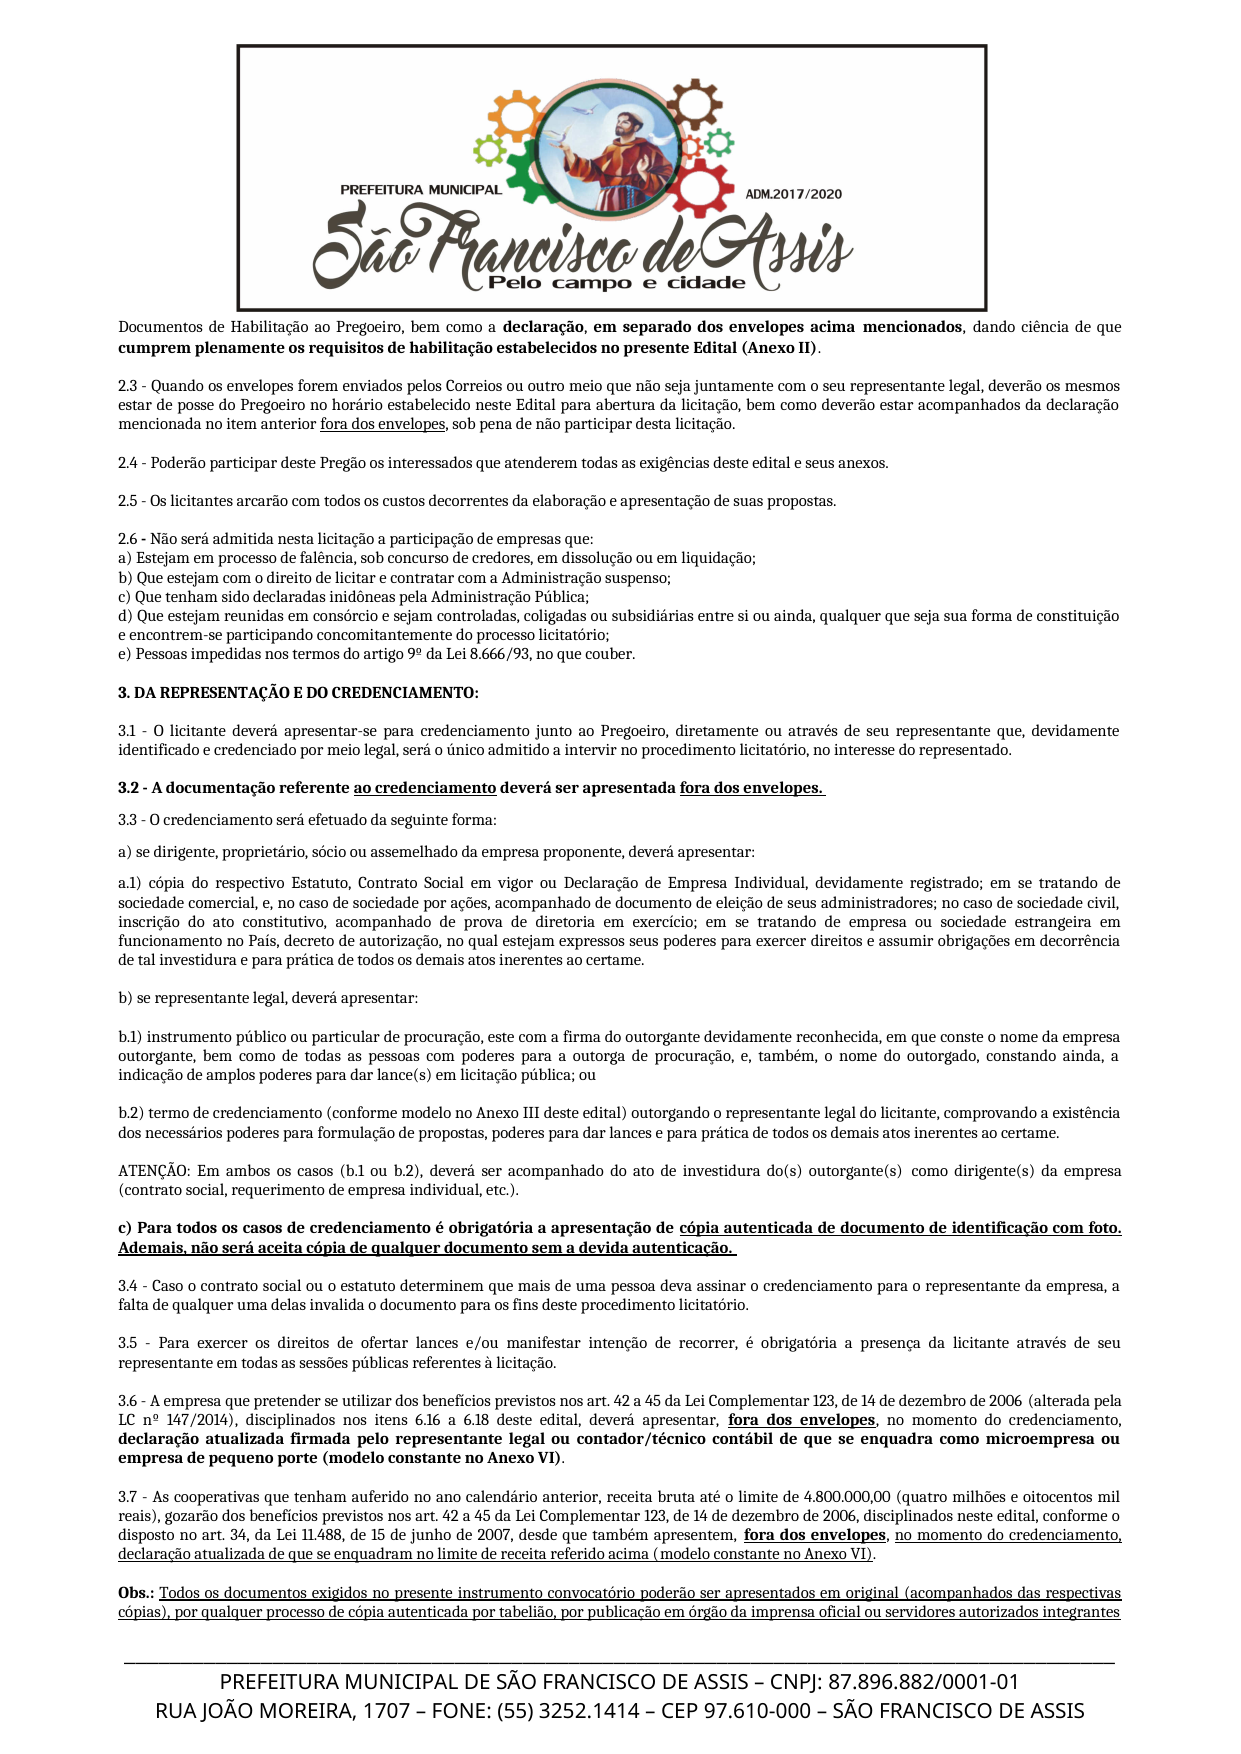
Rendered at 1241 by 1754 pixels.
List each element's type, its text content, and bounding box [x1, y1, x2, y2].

text b.2) termo de credenciamento (conforme modelo no Anexo III deste edital) outorgando o representante legal do licitante, comprovando a existência dos necessários poderes para formulação de propostas, poderes para dar lances e para prática de todos os demais atos inerentes ao certame. [118, 1104, 1122, 1142]
text 3.5 - Para exercer os direitos de ofertar lances e/ou manifestar intenção de recorrer, é obrigatória a presença da licitante através de seu representante em todas as sessões públicas referentes à licitação. [118, 1334, 1122, 1372]
text Obs.: Todos os documentos exigidos no presente instrumento convocatório poderão ser apresentados em original (acompanhados das respectivas cópias), por qualquer processo de cópia autenticada por tabelião, por publicação em órgão da imprensa oficial ou servidores autorizados integrantes [118, 1583, 1122, 1621]
text ATENÇÃO: Em ambos os casos (b.1 ou b.2), deverá ser acompanhado do ato de investidura do(s) outorgante(s) como dirigente(s) da empresa (contrato social, requerimento de empresa individual, etc.). [118, 1161, 1122, 1200]
text 2.4 - Poderão participar deste Pregão os interessados que atenderem todas as exigências deste edital e seus anexos. [118, 453, 1122, 472]
text a) se dirigente, proprietário, sócio ou assemelhado da empresa proponente, deverá apresentar: [118, 842, 1122, 861]
text 3.1 - O licitante deverá apresentar-se para credenciamento junto ao Pregoeiro, diretamente ou através de seu representante que, devidamente identificado e credenciado por meio legal, será o único admitido a intervir no procedimento licitatório, no interesse do representado. [118, 721, 1122, 760]
text b) se representante legal, deverá apresentar: [118, 989, 1122, 1008]
text 2.6 - Não será admitida nesta licitação a participação de empresas que: [118, 530, 1122, 549]
text e) Pessoas impedidas nos termos do artigo 9º da Lei 8.666/93, no que couber. [118, 645, 1122, 664]
text 3.6 - A empresa que pretender se utilizar dos benefícios previstos nos art. 42 a 45 da Lei Complementar 123, de 14 de dezembro de 2006 (alterada pela LC nº 147/2014), disciplinados nos itens 6.16 a 6.18 deste edital, deverá apresentar, fora dos envelopes, no momento do credenciamento, declaração atualizada firmada pelo representante legal ou contador/técnico contábil de que se enquadra como microempresa ou empresa de pequeno porte (modelo constante no Anexo VI). [118, 1391, 1122, 1468]
text b) Que estejam com o direito de licitar e contratar com a Administração suspenso; [118, 568, 1122, 587]
text c) Para todos os casos de credenciamento é obrigatória a apresentação de cópia autenticada de documento de identificação com foto. Ademais, não será aceita cópia de qualquer documento sem a devida autenticação. [118, 1219, 1122, 1257]
text Documentos de Habilitação ao Pregoeiro, bem como a declaração, em separado dos envelopes acima mencionados, dando ciência de que cumprem plenamente os requisitos de habilitação estabelecidos no presente Edital (Anexo II). [118, 312, 1122, 357]
text a) Estejam em processo de falência, sob concurso de credores, em dissolução ou em liquidação; [118, 549, 1122, 568]
text 3.7 - As cooperativas que tenham auferido no ano calendário anterior, receita bruta até o limite de 4.800.000,00 (quatro milhões e oitocentos mil reais), gozarão dos benefícios previstos nos art. 42 a 45 da Lei Complementar 123, de 14 de dezembro de 2006, disciplinados neste edital, conforme o disposto no art. 34, da Lei 11.488, de 15 de junho de 2007, desde que também apresentem, fora dos envelopes, no momento do credenciamento, declaração atualizada de que se enquadram no limite de receita referido acima (modelo constante no Anexo VI). [118, 1487, 1122, 1564]
text 3.4 - Caso o contrato social ou o estatuto determinem que mais de uma pessoa deva assinar o credenciamento para o representante da empresa, a falta de qualquer uma delas invalida o documento para os fins deste procedimento licitatório. [118, 1276, 1122, 1315]
text 3. DA REPRESENTAÇÃO E DO CREDENCIAMENTO: [118, 683, 1122, 702]
text 2.3 - Quando os envelopes forem enviados pelos Correios ou outro meio que não seja juntamente com o seu representante legal, deverão os mesmos estar de posse do Pregoeiro no horário estabelecido neste Edital para abertura da licitação, bem como deverão estar acompanhados da declaração mencionada no item anterior fora dos envelopes, sob pena de não participar desta licitação. [118, 376, 1122, 434]
text d) Que estejam reunidas em consórcio e sejam controladas, coligadas ou subsidiárias entre si ou ainda, qualquer que seja sua forma de constituição e encontrem-se participando concomitantemente do processo licitatório; [118, 606, 1122, 645]
text a.1) cópia do respectivo Estatuto, Contrato Social em vigor ou Declaração de Empresa Individual, devidamente registrado; em se tratando de sociedade comercial, e, no caso de sociedade por ações, acompanhado de documento de eleição de seus administradores; no caso de sociedade civil, inscrição do ato constitutivo, acompanhado de prova de diretoria em exercício; em se tratando de empresa ou sociedade estrangeira em funcionamento no País, decreto de autorização, no qual estejam expressos seus poderes para exercer direitos e assumir obrigações em decorrência de tal investidura e para prática de todos os demais atos inerentes ao certame. [118, 874, 1122, 970]
text 3.3 - O credenciamento será efetuado da seguinte forma: [118, 811, 1122, 830]
text c) Que tenham sido declaradas inidôneas pela Administração Pública; [118, 587, 1122, 606]
text 2.5 - Os licitantes arcarão com todos os custos decorrentes da elaboração e apresentação de suas propostas. [118, 491, 1122, 511]
text b.1) instrumento público ou particular de procuração, este com a firma do outorgante devidamente reconhecida, em que conste o nome da empresa outorgante, bem como de todas as pessoas com poderes para a outorga de procuração, e, também, o nome do outorgado, constando ainda, a indicação de amplos poderes para dar lance(s) em licitação pública; ou [118, 1027, 1122, 1085]
list 3.2 - A documentação referente ao credenciamento deverá ser apresentada fora dos envelopes. [118, 779, 1122, 798]
